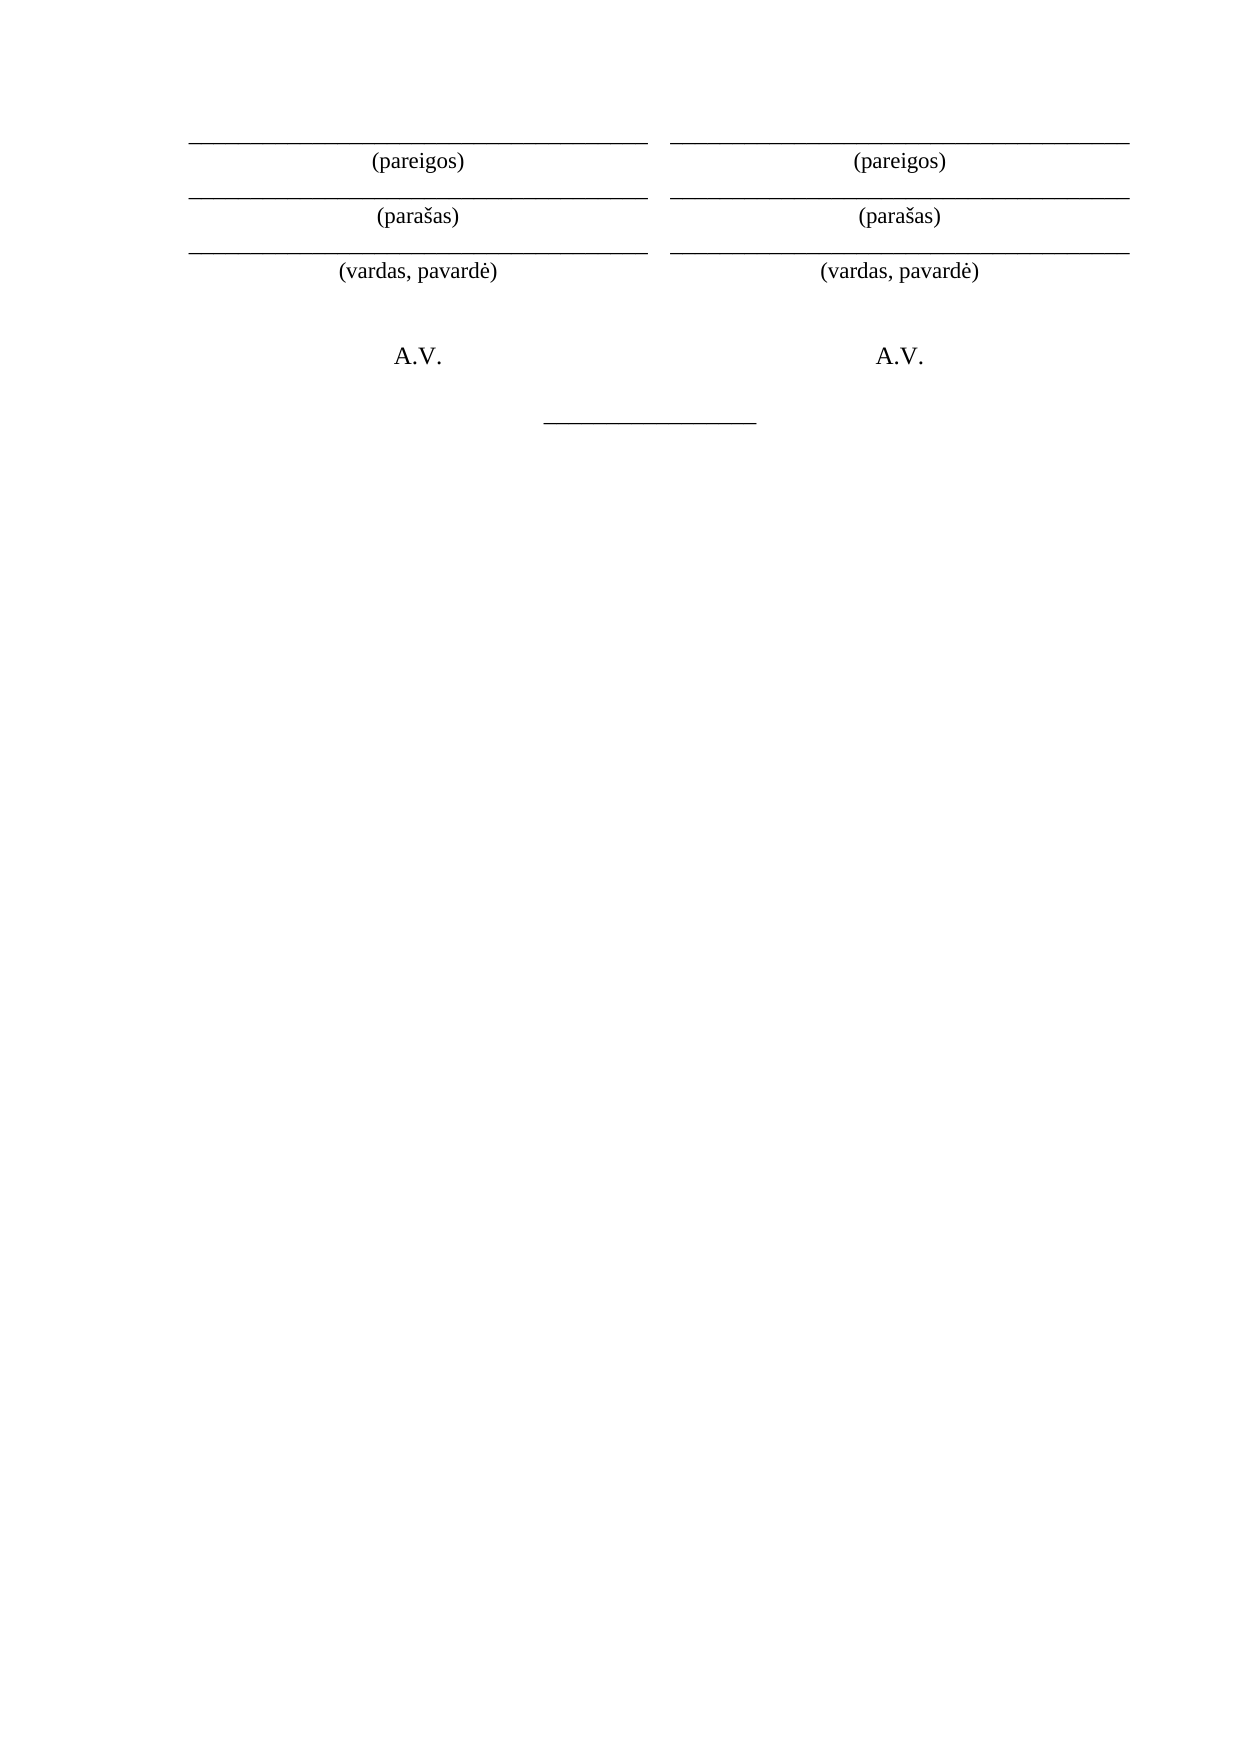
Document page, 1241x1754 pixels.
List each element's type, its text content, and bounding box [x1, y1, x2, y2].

text _________________ [177, 398, 1122, 427]
table_header Projekto vykdytojo atstovas: _ (pareigos) _ (parašas) _ (vardas, pavardė) A.V. [659, 118, 1141, 370]
table_header Lietuvos mokslo tarybos atstovas: _ (pareigos) _ (parašas) _ (vardas, pavardė) A.V. [177, 118, 659, 370]
